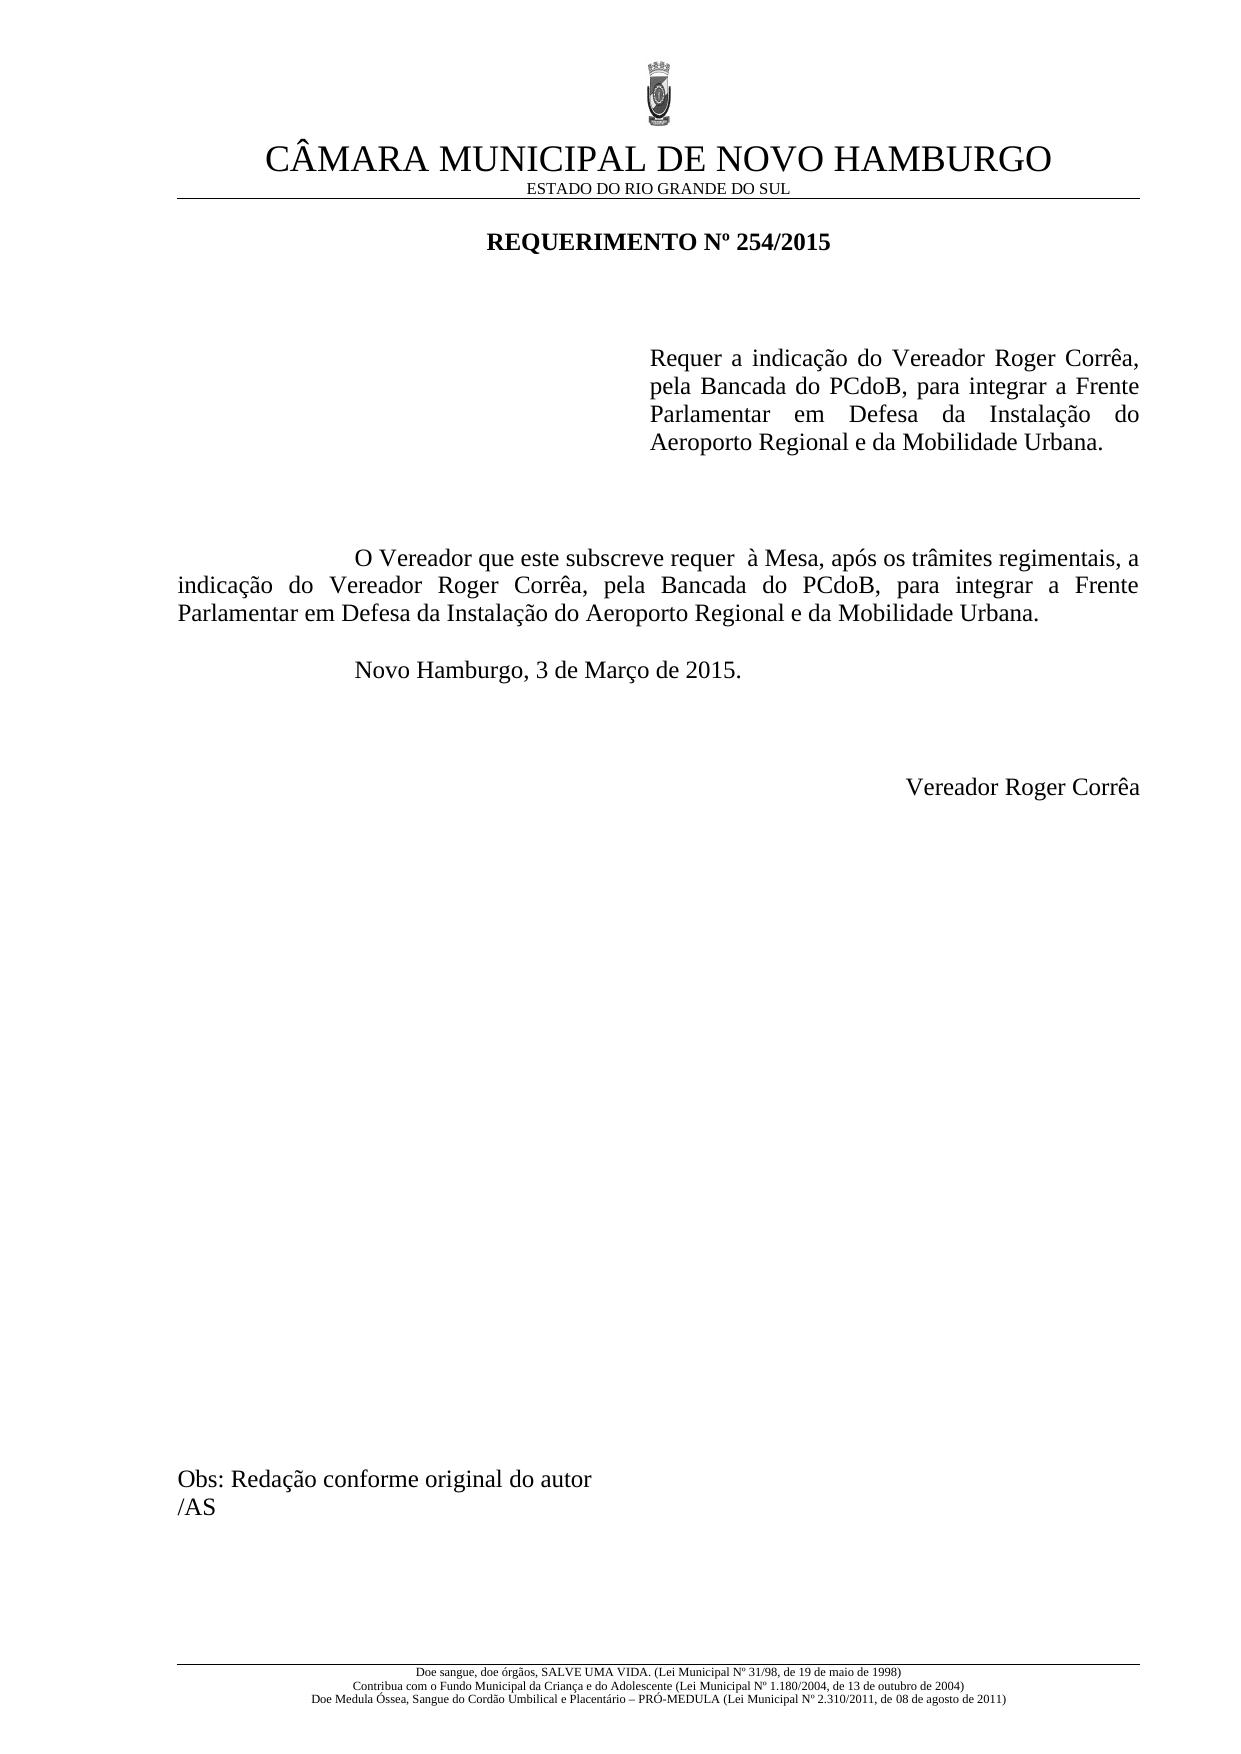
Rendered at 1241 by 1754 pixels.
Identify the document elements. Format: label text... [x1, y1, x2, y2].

text /AS [177, 1493, 1140, 1521]
text Obs: Redação conforme original do autor [177, 1466, 1140, 1493]
text Novo Hamburgo, 3 de Março de 2015. [177, 657, 1140, 684]
text Requer a indicação do Vereador Roger Corrêa, pela Bancada do PCdoB, para integrar a Frente Parlamentar em Defesa da Instalação do Aeroporto Regional e da Mobilidade Urbana. [649, 344, 1140, 455]
text REQUERIMENTO Nº 254/2015 [177, 228, 1140, 256]
text O Vereador que este subscreve requer à Mesa, após os trâmites regimentais, a indicação do Vereador Roger Corrêa, pela Bancada do PCdoB, para integrar a Frente Parlamentar em Defesa da Instalação do Aeroporto Regional e da Mobilidade Urbana. [177, 544, 1140, 627]
text Vereador Roger Corrêa [177, 773, 1140, 801]
